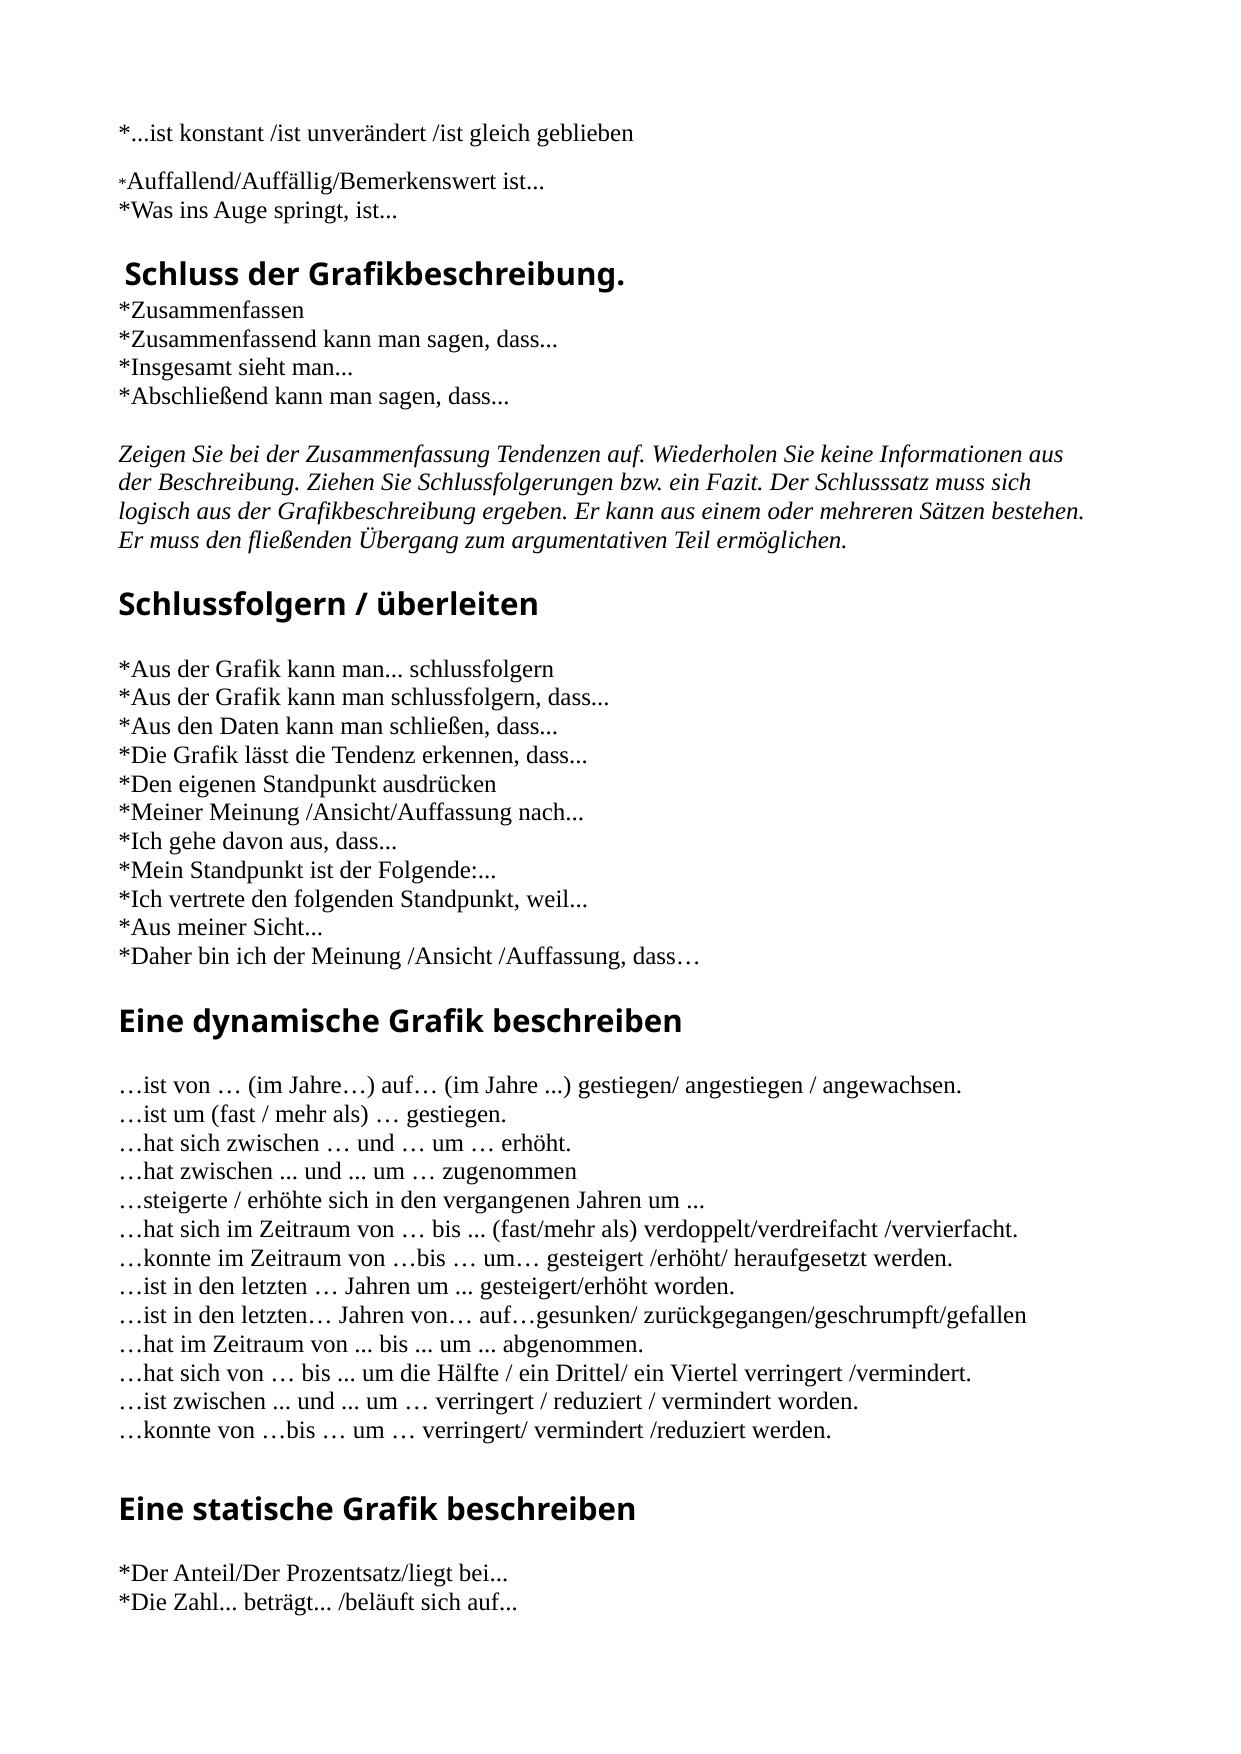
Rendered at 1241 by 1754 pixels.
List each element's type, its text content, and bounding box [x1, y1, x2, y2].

text *Der Anteil/Der Prozentsatz/liegt bei... *Die Zahl... beträgt... /beläuft sich auf... [118, 1529, 1122, 1615]
text Schluss der Grafikbeschreibung. *Zusammenfassen *Zusammenfassend kann man sagen, dass... *Insgesamt sieht man... *Abschließend kann man sagen, dass... [118, 223, 1122, 410]
text Eine dynamische Grafik beschreiben [118, 970, 1122, 1041]
text *...ist konstant /ist unverändert /ist gleich geblieben *Auffallend/Auffällig/Bemerkenswert ist... *Was ins Auge springt, ist... [118, 118, 1122, 223]
text *Aus der Grafik kann man... schlussfolgern *Aus der Grafik kann man schlussfolgern, dass... *Aus den Daten kann man schließen, dass... *Die Grafik lässt die Tendenz erkennen, dass... *Den eigenen Standpunkt ausdrücken *Meiner Meinung /Ansicht/Auffassung nach... *Ich gehe davon aus, dass... *Mein Standpunkt ist der Folgende:... *Ich vertrete den folgenden Standpunkt, weil... *Aus meiner Sicht... *Daher bin ich der Meinung /Ansicht /Auffassung, dass… [118, 625, 1122, 970]
text Eine statische Grafik beschreiben [118, 1444, 1122, 1529]
text Schlussfolgern / überleiten [118, 554, 1122, 625]
text Zeigen Sie bei der Zusammenfassung Tendenzen auf. Wiederholen Sie keine Informationen aus der Beschreibung. Ziehen Sie Schlussfolgerungen bzw. ein Fazit. Der Schlusssatz muss sich logisch aus der Grafikbeschreibung ergeben. Er kann aus einem oder mehreren Sätzen bestehen. Er muss den fließenden Übergang zum argumentativen Teil ermöglichen. [118, 410, 1122, 554]
text …ist von … (im Jahre…) auf… (im Jahre ...) gestiegen/ angestiegen / angewachsen. …ist um (fast / mehr als) … gestiegen. …hat sich zwischen … und … um … erhöht. …hat zwischen ... und ... um … zugenommen …steigerte / erhöhte sich in den vergangenen Jahren um ... …hat sich im Zeitraum von … bis ... (fast/mehr als) verdoppelt/verdreifacht /vervierfacht. …konnte im Zeitraum von …bis … um… gesteigert /erhöht/ heraufgesetzt werden. …ist in den letzten … Jahren um ... gesteigert/erhöht worden. …ist in den letzten… Jahren von… auf…gesunken/ zurückgegangen/geschrumpft/gefallen …hat im Zeitraum von ... bis ... um ... abgenommen. …hat sich von … bis ... um die Hälfte / ein Drittel/ ein Viertel verringert /vermindert. …ist zwischen ... und ... um … verringert / reduziert / vermindert worden. …konnte von …bis … um … verringert/ vermindert /reduziert werden. [118, 1041, 1122, 1444]
